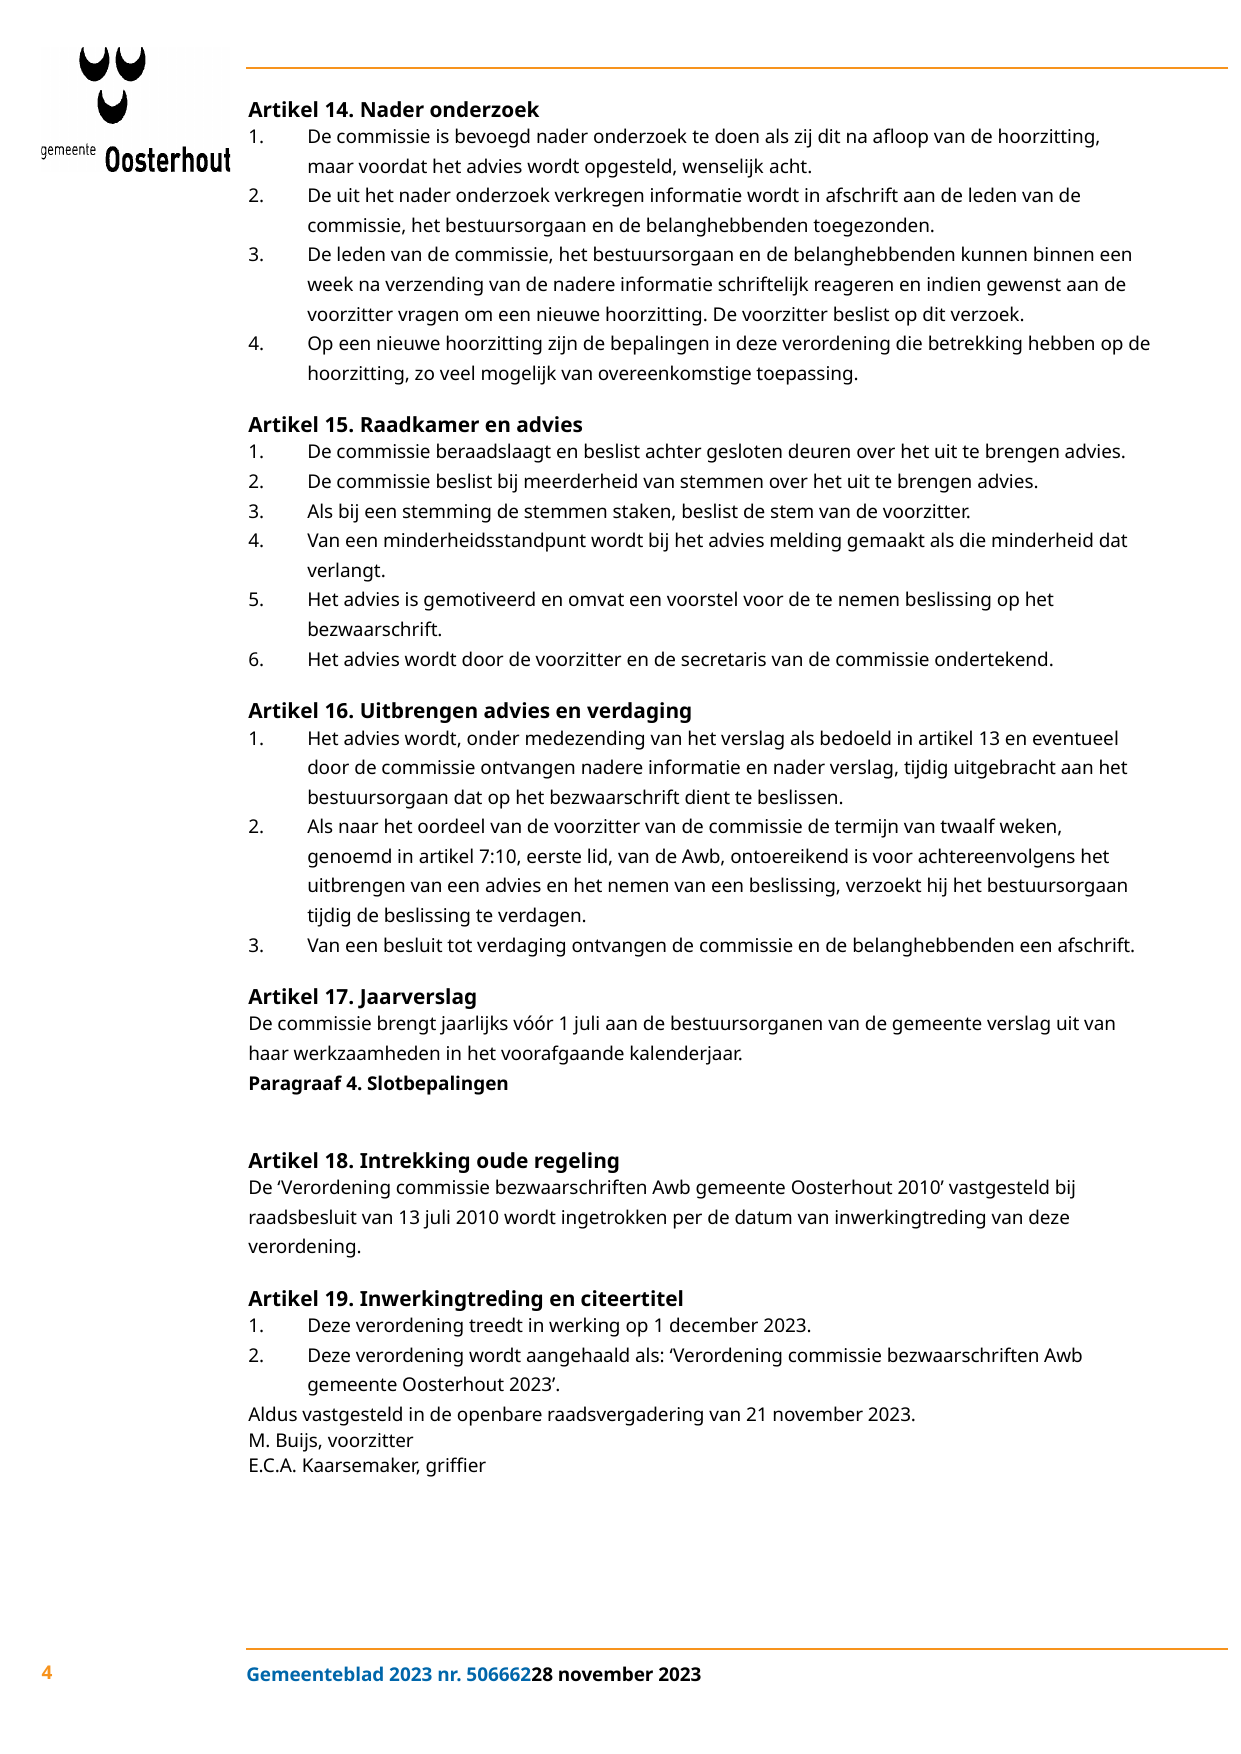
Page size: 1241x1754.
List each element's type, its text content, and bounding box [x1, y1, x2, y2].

list Het advies is gemotiveerd en omvat een voorstel voor de te nemen beslissing op het bezwaarschrift. [248, 587, 1152, 642]
list Van een besluit tot verdaging ontvangen de commissie en de belanghebbenden een afschrift. [248, 932, 1152, 957]
text E.C.A. Kaarsemaker, griffier [248, 1453, 1152, 1478]
list De commissie beraadslaagt en beslist achter gesloten deuren over het uit te brengen advies. [248, 439, 1152, 464]
list De uit het nader onderzoek verkregen informatie wordt in afschrift aan de leden van de commissie, het bestuursorgaan en de belanghebbenden toegezonden. [248, 182, 1152, 238]
text Artikel 15. Raadkamer en advies [248, 410, 1152, 439]
list De leden van de commissie, het bestuursorgaan en de belanghebbenden kunnen binnen een week na verzending van de nadere informatie schriftelijk reageren en indien gewenst aan de voorzitter vragen om een nieuwe hoorzitting. De voorzitter beslist op dit verzoek. [248, 242, 1152, 326]
list Van een minderheidsstandpunt wordt bij het advies melding gemaakt als die minderheid dat verlangt. [248, 527, 1152, 583]
text Artikel 19. Inwerkingtreding en citeertitel [248, 1284, 1152, 1312]
text Aldus vastgesteld in de openbare raadsvergadering van 21 november 2023. [248, 1401, 1152, 1427]
text De commissie brengt jaarlijks vóór 1 juli aan de bestuursorganen van de gemeente verslag uit van haar werkzaamheden in het voorafgaande kalenderjaar. [248, 1011, 1152, 1066]
text Artikel 18. Intrekking oude regeling [248, 1146, 1152, 1174]
text Artikel 14. Nader onderzoek [248, 95, 1152, 123]
list Als bij een stemming de stemmen staken, beslist de stem van de voorzitter. [248, 498, 1152, 524]
text De ‘Verordening commissie bezwaarschriften Awb gemeente Oosterhout 2010’ vastgesteld bij raadsbesluit van 13 juli 2010 wordt ingetrokken per de datum van inwerkingtreding van deze verordening. [248, 1174, 1152, 1259]
list De commissie beslist bij meerderheid van stemmen over het uit te brengen advies. [248, 468, 1152, 494]
text Artikel 17. Jaarverslag [248, 982, 1152, 1011]
list Als naar het oordeel van de voorzitter van de commissie de termijn van twaalf weken, genoemd in artikel 7:10, eerste lid, van de Awb, ontoereikend is voor achtereenvolgens het uitbrengen van een advies en het nemen van een beslissing, verzoekt hij het bestuursorgaan tijdig de beslissing te verdagen. [248, 813, 1152, 928]
list Op een nieuwe hoorzitting zijn de bepalingen in deze verordening die betrekking hebben op de hoorzitting, zo veel mogelijk van overeenkomstige toepassing. [248, 330, 1152, 386]
list Het advies wordt door de voorzitter en de secretaris van de commissie ondertekend. [248, 646, 1152, 672]
list Deze verordening wordt aangehaald als: ‘Verordening commissie bezwaarschriften Awb gemeente Oosterhout 2023’. [248, 1342, 1152, 1397]
list Het advies wordt, onder medezending van het verslag als bedoeld in artikel 13 en eventueel door de commissie ontvangen nadere informatie en nader verslag, tijdig uitgebracht aan het bestuursorgaan dat op het bezwaarschrift dient te beslissen. [248, 725, 1152, 809]
text M. Buijs, voorzitter [248, 1427, 1152, 1453]
text Paragraaf 4. Slotbepalingen [248, 1070, 1152, 1096]
text Artikel 16. Uitbrengen advies en verdaging [248, 696, 1152, 725]
list De commissie is bevoegd nader onderzoek te doen als zij dit na afloop van de hoorzitting, maar voordat het advies wordt opgesteld, wenselijk acht. [248, 123, 1152, 178]
picture [41, 47, 231, 172]
list Deze verordening treedt in werking op 1 december 2023. [248, 1312, 1152, 1338]
